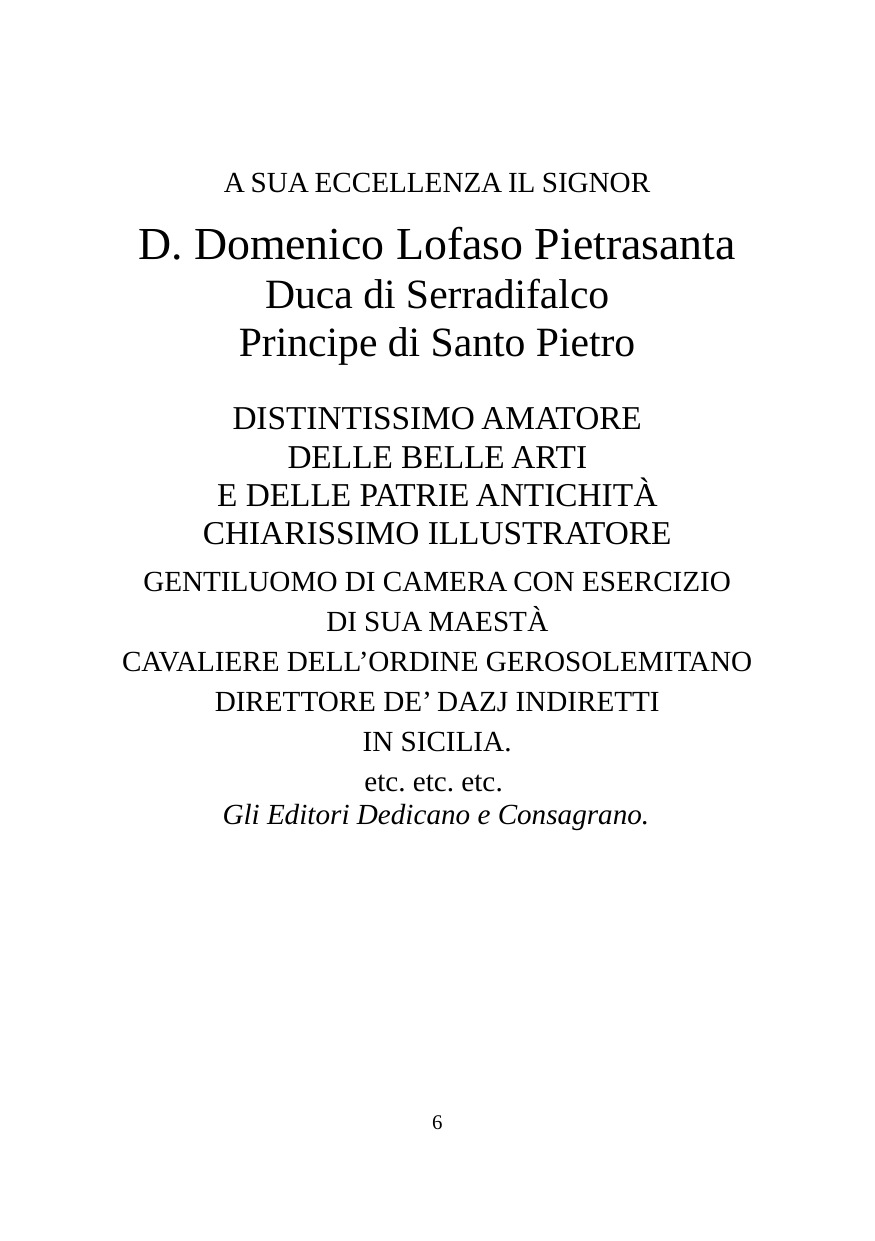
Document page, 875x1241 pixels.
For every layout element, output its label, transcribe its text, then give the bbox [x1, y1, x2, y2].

text Gli Editori Dedicano e Consagrano. [106, 797, 768, 831]
text DELLE BELLE ARTI [106, 437, 768, 475]
text CHIARISSIMO ILLUSTRATORE [106, 514, 768, 552]
text DI SUA MAESTÀ [106, 604, 768, 637]
text etc. etc. etc. [106, 764, 768, 797]
text Duca di Serradifalco [106, 269, 768, 317]
text A SUA ECCELLENZA IL SIGNOR [106, 165, 768, 199]
text E DELLE PATRIE ANTICHITÀ [106, 475, 768, 514]
text DIRETTORE DE’ DAZJ INDIRETTI [106, 684, 768, 717]
text DISTINTISSIMO AMATORE [106, 399, 768, 437]
text D. Domenico Lofaso Pietrasanta [106, 217, 768, 269]
text GENTILUOMO DI CAMERA CON ESERCIZIO [106, 564, 768, 597]
text Principe di Santo Pietro [106, 317, 768, 365]
text IN SICILIA. [106, 724, 768, 757]
text CAVALIERE DELL’ORDINE GEROSOLEMITANO [106, 644, 768, 677]
